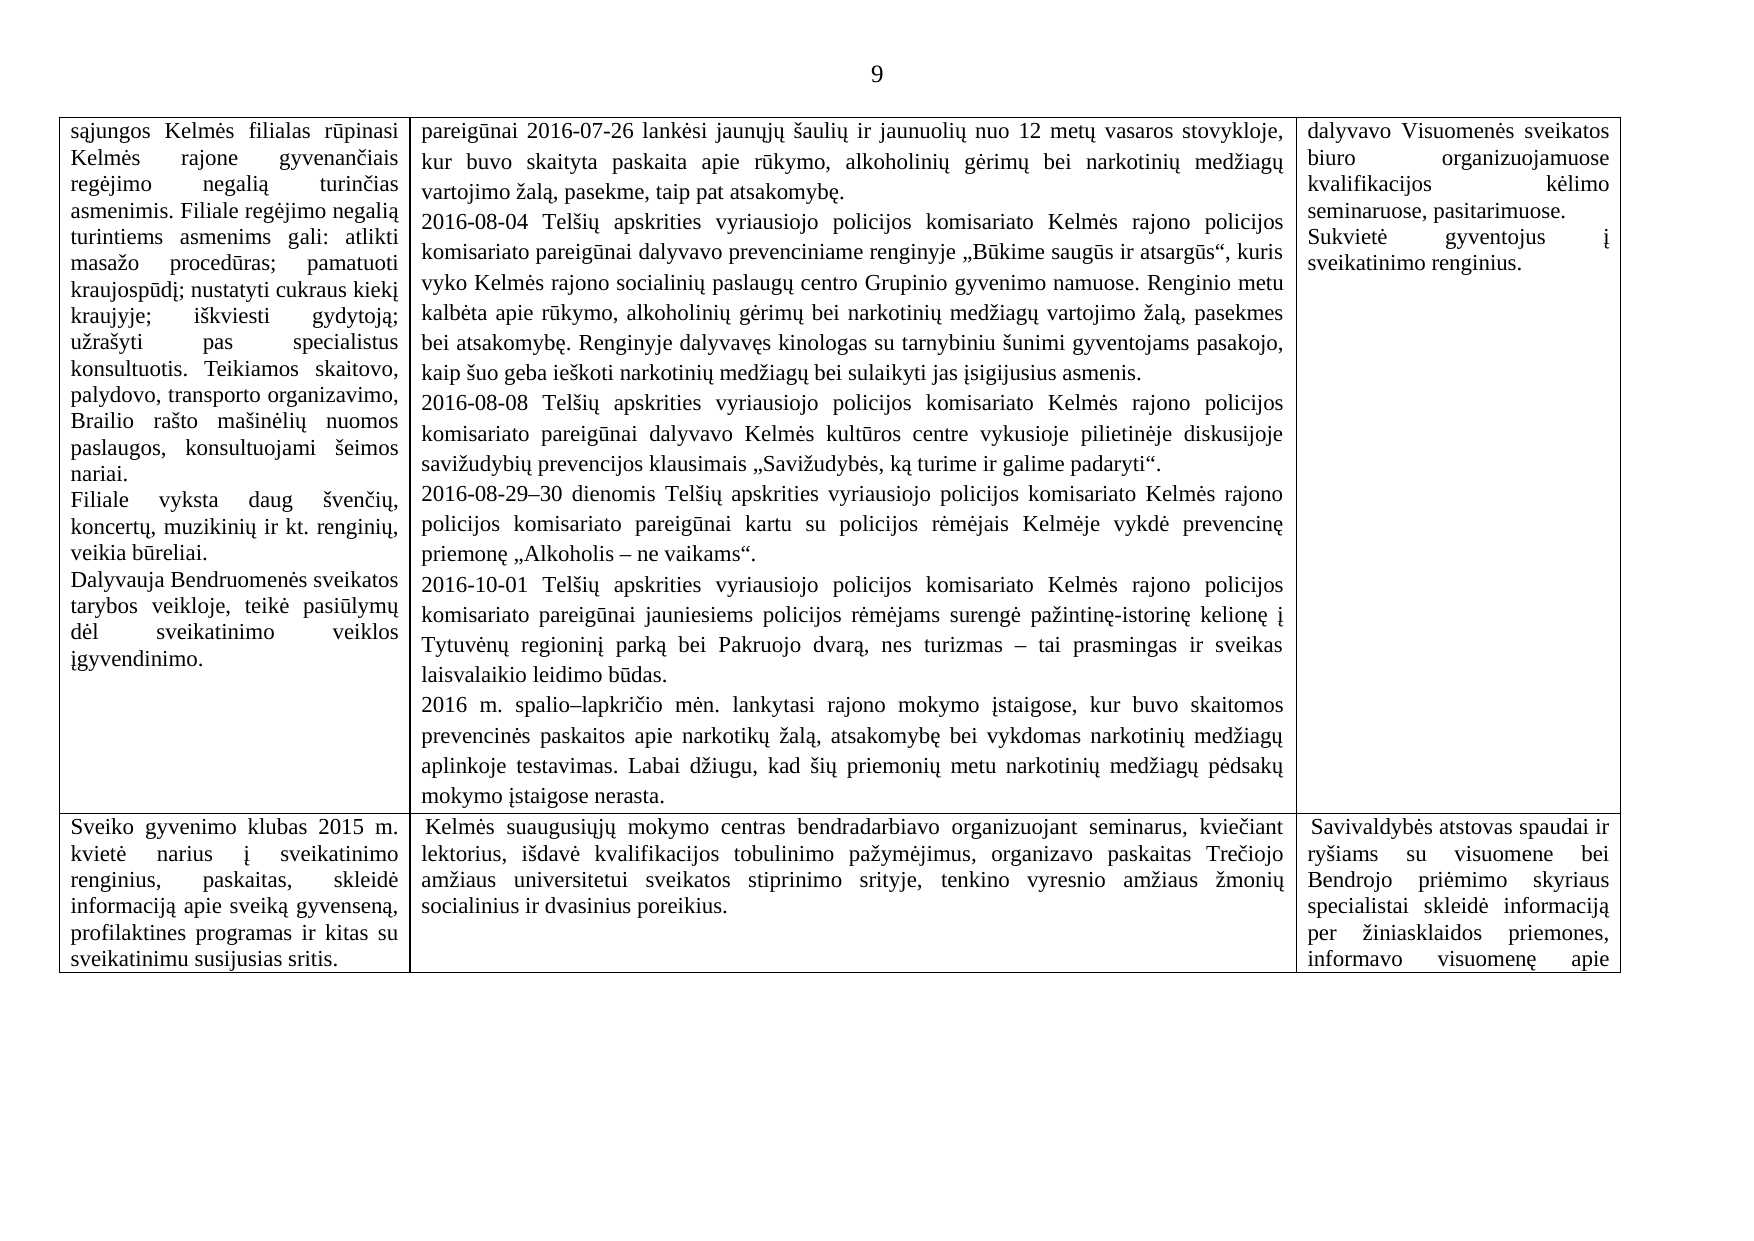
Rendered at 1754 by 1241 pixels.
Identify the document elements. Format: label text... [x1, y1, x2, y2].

table_cell dalyvavo Visuomenės sveikatos biuro organizuojamuose kvalifikacijos kėlimo seminaruose, pasitarimuose. Sukvietė gyventojus į sveikatinimo renginius. [1297, 118, 1620, 812]
table_cell sąjungos Kelmės filialas rūpinasi Kelmės rajone gyvenančiais regėjimo negalią turinčias asmenimis. Filiale regėjimo negalią turintiems asmenims gali: atlikti masažo procedūras; pamatuoti kraujospūdį; nustatyti cukraus kiekį kraujyje; iškviesti gydytoją; užrašyti pas specialistus konsultuotis. Teikiamos skaitovo, palydovo, transporto organizavimo, Brailio rašto mašinėlių nuomos paslaugos, konsultuojami šeimos nariai. Filiale vyksta daug švenčių, koncertų, muzikinių ir kt. renginių, veikia būreliai. Dalyvauja Bendruomenės sveikatos tarybos veikloje, teikė pasiūlymų dėl sveikatinimo veiklos įgyvendinimo. [60, 118, 409, 812]
table_cell Sveiko gyvenimo klubas 2015 m. kvietė narius į sveikatinimo renginius, paskaitas, skleidė informaciją apie sveiką gyvenseną, profilaktines programas ir kitas su sveikatinimu susijusias sritis. [60, 814, 409, 972]
table_cell Savivaldybės atstovas spaudai ir ryšiams su visuomene bei Bendrojo priėmimo skyriaus specialistai skleidė informaciją per žiniasklaidos priemones, informavo visuomenę apie [1297, 814, 1620, 972]
table_cell Kelmės suaugusiųjų mokymo centras bendradarbiavo organizuojant seminarus, kviečiant lektorius, išdavė kvalifikacijos tobulinimo pažymėjimus, organizavo paskaitas Trečiojo amžiaus universitetui sveikatos stiprinimo srityje, tenkino vyresnio amžiaus žmonių socialinius ir dvasinius poreikius. [411, 814, 1296, 972]
table_cell pareigūnai 2016-07-26 lankėsi jaunųjų šaulių ir jaunuolių nuo 12 metų vasaros stovykloje, kur buvo skaityta paskaita apie rūkymo, alkoholinių gėrimų bei narkotinių medžiagų vartojimo žalą, pasekme, taip pat atsakomybę. 2016-08-04 Telšių apskrities vyriausiojo policijos komisariato Kelmės rajono policijos komisariato pareigūnai dalyvavo prevenciniame renginyje „Būkime saugūs ir atsargūs“, kuris vyko Kelmės rajono socialinių paslaugų centro Grupinio gyvenimo namuose. Renginio metu kalbėta apie rūkymo, alkoholinių gėrimų bei narkotinių medžiagų vartojimo žalą, pasekmes bei atsakomybę. Renginyje dalyvavęs kinologas su tarnybiniu šunimi gyventojams pasakojo, kaip šuo geba ieškoti narkotinių medžiagų bei sulaikyti jas įsigijusius asmenis. 2016-08-08 Telšių apskrities vyriausiojo policijos komisariato Kelmės rajono policijos komisariato pareigūnai dalyvavo Kelmės kultūros centre vykusioje pilietinėje diskusijoje savižudybių prevencijos klausimais „Savižudybės, ką turime ir galime padaryti“. 2016-08-29–30 dienomis Telšių apskrities vyriausiojo policijos komisariato Kelmės rajono policijos komisariato pareigūnai kartu su policijos rėmėjais Kelmėje vykdė prevencinę priemonę „Alkoholis – ne vaikams“. 2016-10-01 Telšių apskrities vyriausiojo policijos komisariato Kelmės rajono policijos komisariato pareigūnai jauniesiems policijos rėmėjams surengė pažintinę-istorinę kelionę į Tytuvėnų regioninį parką bei Pakruojo dvarą, nes turizmas – tai prasmingas ir sveikas laisvalaikio leidimo būdas. 2016 m. spalio–lapkričio mėn. lankytasi rajono mokymo įstaigose, kur buvo skaitomos prevencinės paskaitos apie narkotikų žalą, atsakomybę bei vykdomas narkotinių medžiagų aplinkoje testavimas. Labai džiugu, kad šių priemonių metu narkotinių medžiagų pėdsakų mokymo įstaigose nerasta. [411, 118, 1296, 812]
